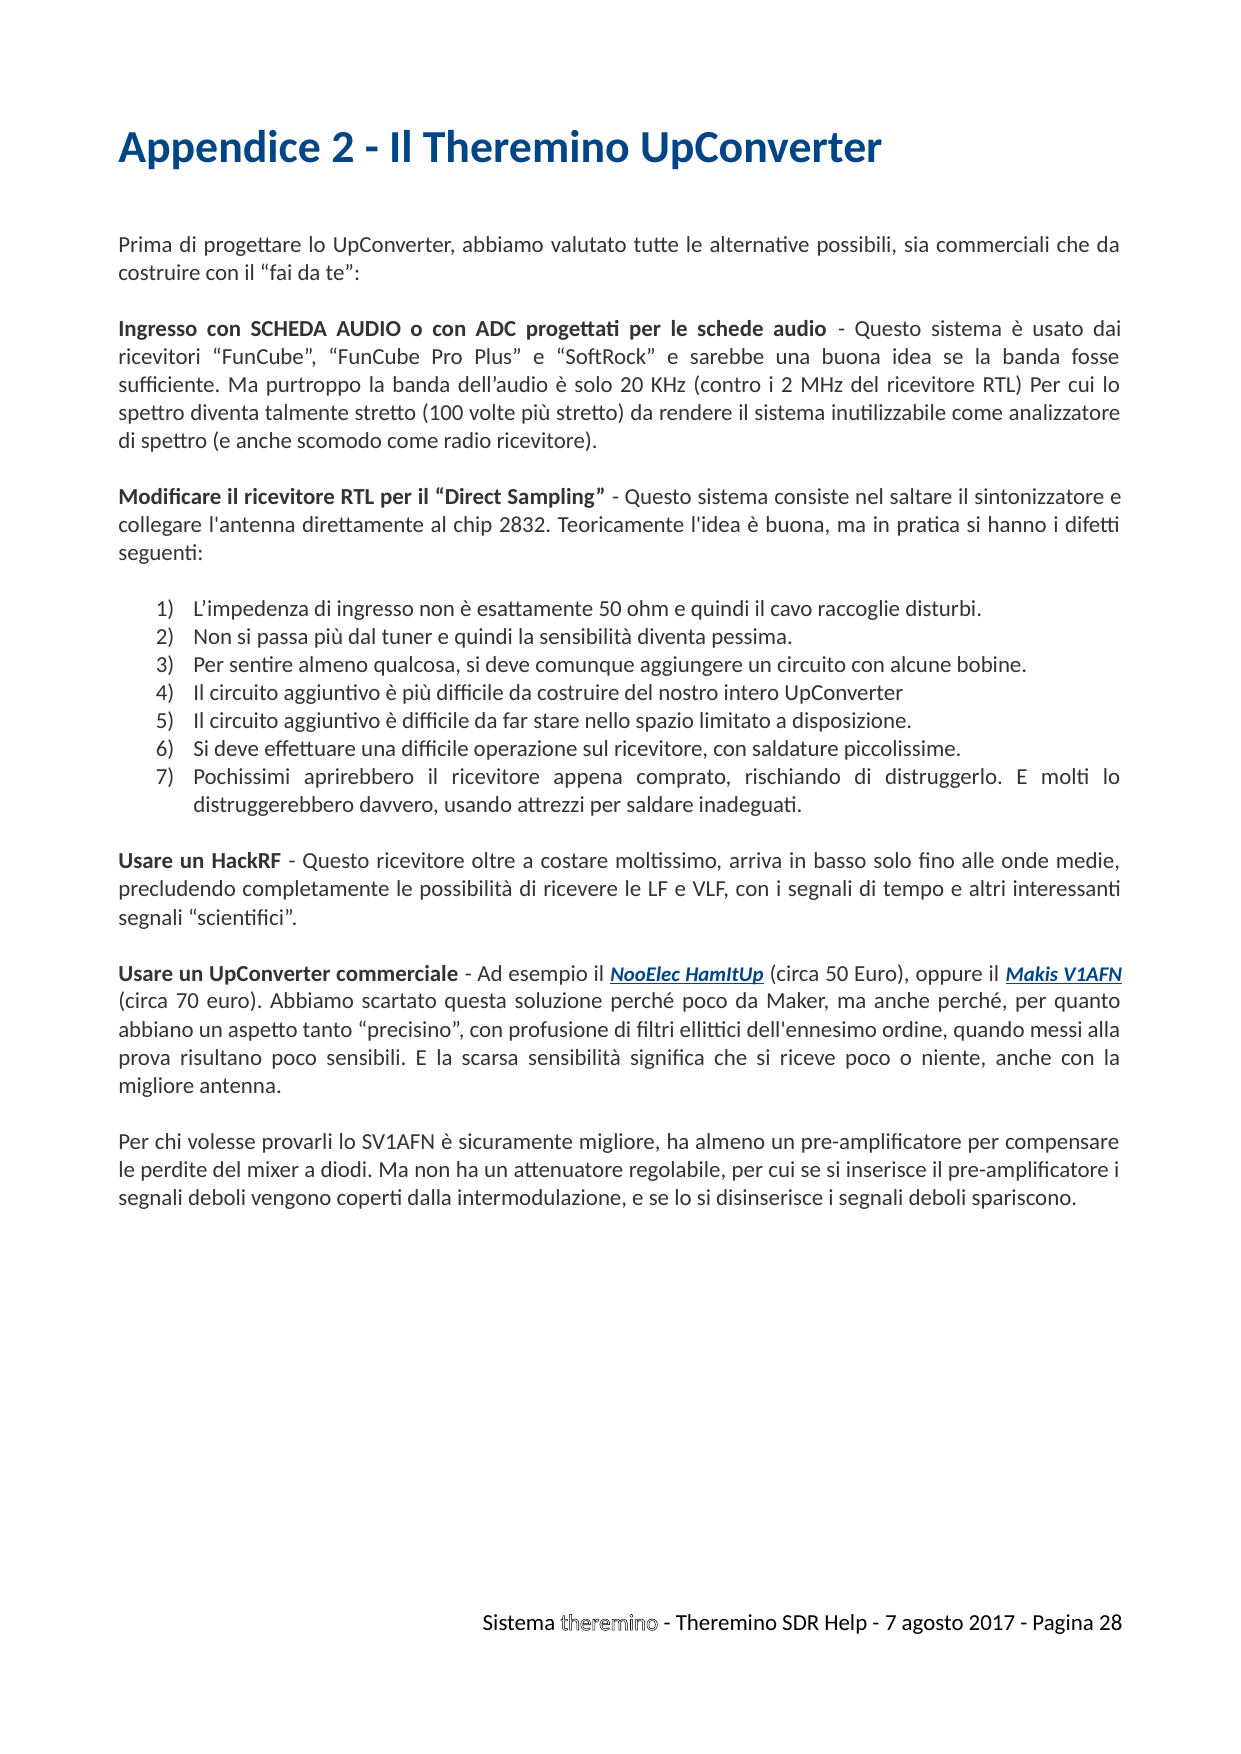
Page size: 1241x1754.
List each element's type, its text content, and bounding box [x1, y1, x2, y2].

list Il circuito aggiuntivo è più difficile da costruire del nostro intero UpConverter [156, 678, 1122, 706]
text Modificare il ricevitore RTL per il “Direct Sampling” - Questo sistema consiste nel saltare il sintonizzatore e collegare l'antenna direttamente al chip 2832. Teoricamente l'idea è buona, ma in pratica si hanno i difetti seguenti: [118, 482, 1122, 566]
list Si deve effettuare una difficile operazione sul ricevitore, con saldature piccolissime. [156, 734, 1122, 762]
text Ingresso con SCHEDA AUDIO o con ADC progettati per le schede audio - Questo sistema è usato dai ricevitori “FunCube”, “FunCube Pro Plus” e “SoftRock” e sarebbe una buona idea se la banda fosse sufficiente. Ma purtroppo la banda dell’audio è solo 20 KHz (contro i 2 MHz del ricevitore RTL) Per cui lo spettro diventa talmente stretto (100 volte più stretto) da rendere il sistema inutilizzabile come analizzatore di spettro (e anche scomodo come radio ricevitore). [118, 314, 1122, 454]
text Prima di progettare lo UpConverter, abbiamo valutato tutte le alternative possibili, sia commerciali che da costruire con il “fai da te”: [118, 230, 1122, 286]
list Pochissimi aprirebbero il ricevitore appena comprato, rischiando di distruggerlo. E molti lo distruggerebbero davvero, usando attrezzi per saldare inadeguati. [156, 762, 1122, 818]
list Il circuito aggiuntivo è difficile da far stare nello spazio limitato a disposizione. [156, 706, 1122, 734]
list L’impedenza di ingresso non è esattamente 50 ohm e quindi il cavo raccoglie disturbi. [156, 594, 1122, 622]
text Usare un HackRF - Questo ricevitore oltre a costare moltissimo, arriva in basso solo fino alle onde medie, precludendo completamente le possibilità di ricevere le LF e VLF, con i segnali di tempo e altri interessanti segnali “scientifici”. [118, 847, 1122, 931]
list Non si passa più dal tuner e quindi la sensibilità diventa pessima. [156, 622, 1122, 650]
text Usare un UpConverter commerciale - Ad esempio il NooElec HamItUp (circa 50 Euro), oppure il Makis V1AFN (circa 70 euro). Abbiamo scartato questa soluzione perché poco da Maker, ma anche perché, per quanto abbiano un aspetto tanto “precisino”, con profusione di filtri ellittici dell'ennesimo ordine, quando messi alla prova risultano poco sensibili. E la scarsa sensibilità significa che si riceve poco o niente, anche con la migliore antenna. [118, 959, 1122, 1099]
subtitle Appendice 2 - Il Theremino UpConverter [118, 118, 1122, 174]
list Per sentire almeno qualcosa, si deve comunque aggiungere un circuito con alcune bobine. [156, 650, 1122, 678]
text Per chi volesse provarli lo SV1AFN è sicuramente migliore, ha almeno un pre-amplificatore per compensare le perdite del mixer a diodi. Ma non ha un attenuatore regolabile, per cui se si inserisce il pre-amplificatore i segnali deboli vengono coperti dalla intermodulazione, e se lo si disinserisce i segnali deboli spariscono. [118, 1127, 1122, 1211]
